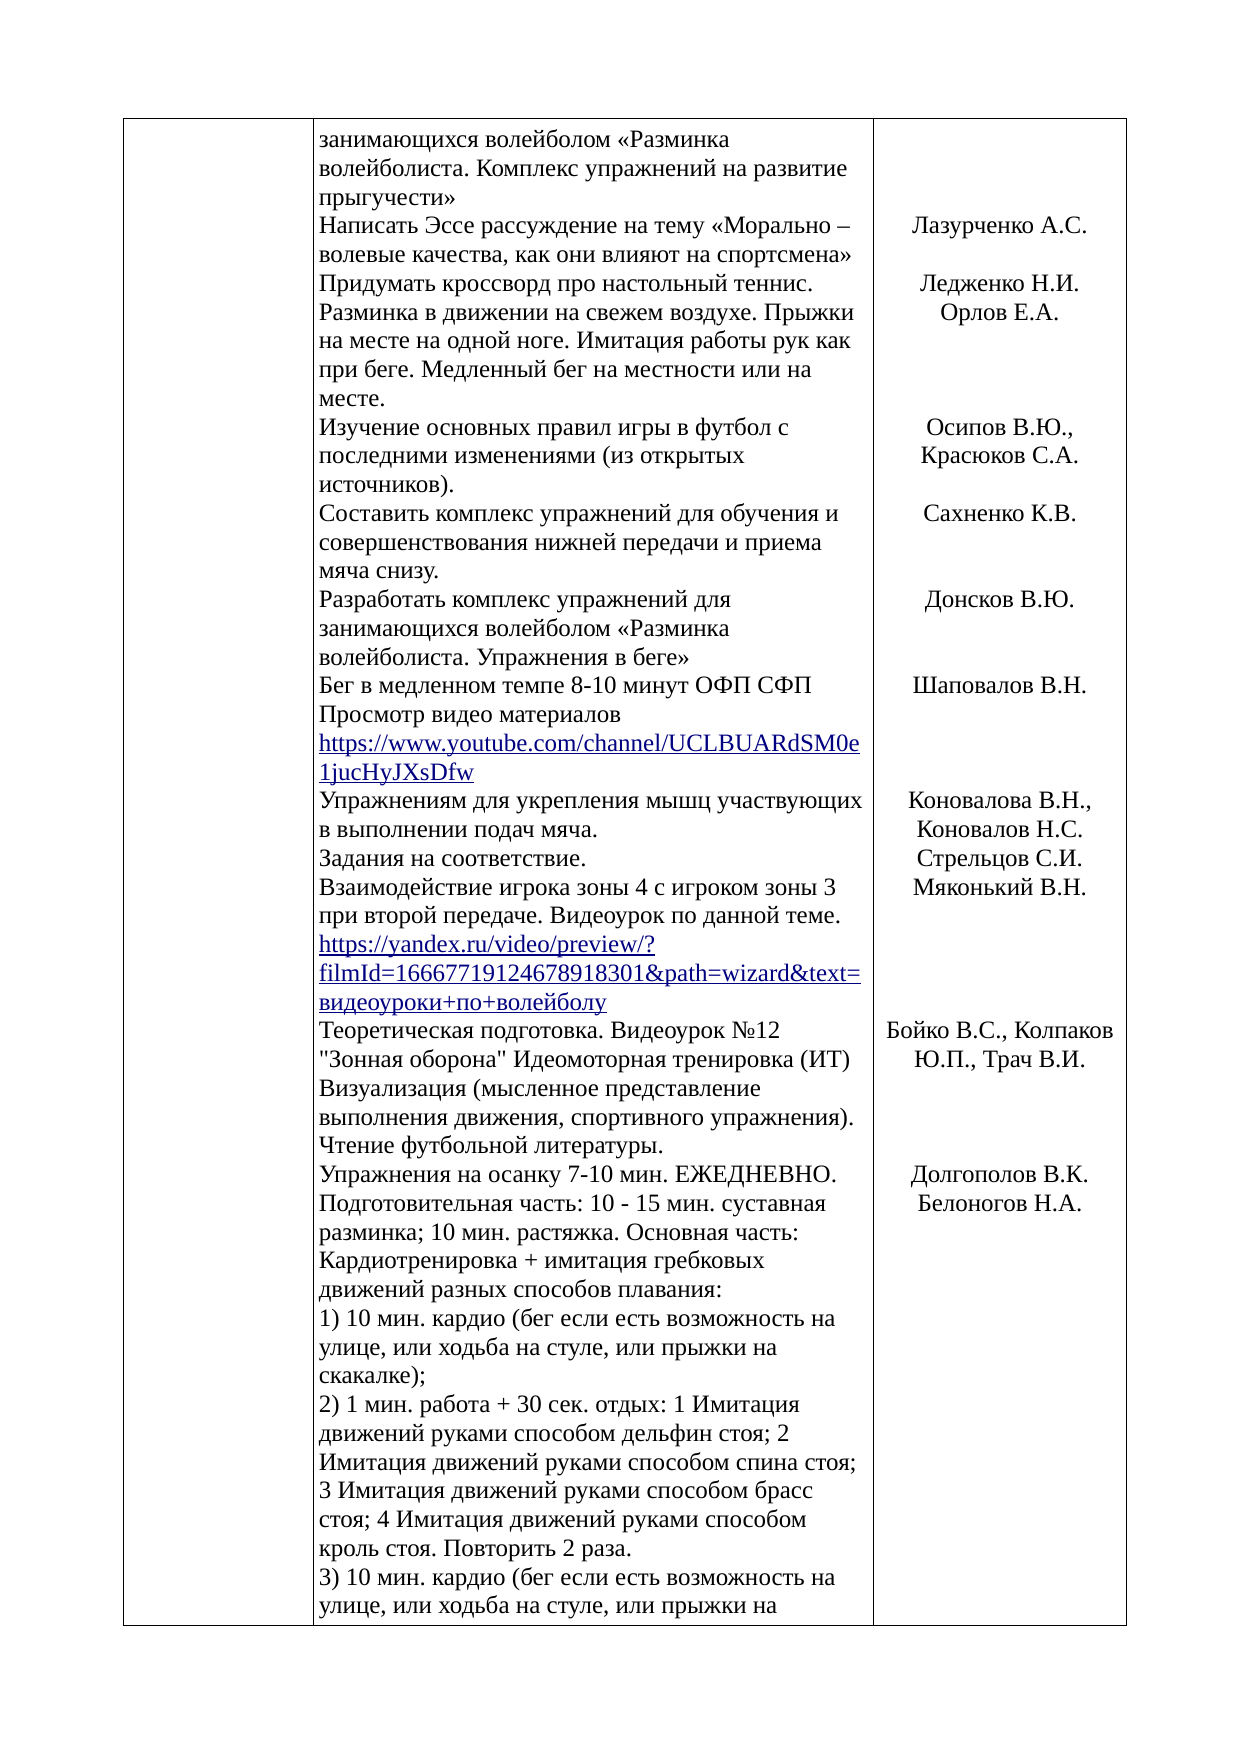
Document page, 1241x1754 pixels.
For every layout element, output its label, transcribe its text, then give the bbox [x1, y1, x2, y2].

table_cell занимающихся волейболом «Разминка волейболиста. Комплекс упражнений на развитие прыгучести» Написать Эссе рассуждение на тему «Морально – волевые качества, как они влияют на спортсмена» Придумать кроссворд про настольный теннис. Разминка в движении на свежем воздухе. Прыжки на месте на одной ноге. Имитация работы рук как при беге. Медленный бег на местности или на месте. Изучение основных правил игры в футбол с последними изменениями (из открытых источников). Составить комплекс упражнений для обучения и совершенствования нижней передачи и приема мяча снизу. Разработать комплекс упражнений для занимающихся волейболом «Разминка волейболиста. Упражнения в беге» Бег в медленном темпе 8-10 минут ОФП СФП Просмотр видео материалов https://www.youtube.com/channel/UCLBUARdSM0e1jucHyJXsDfw Упражнениям для укрепления мышц участвующих в выполнении подач мяча. Задания на соответствие. Взаимодействие игрока зоны 4 с игроком зоны 3 при второй передаче. Видеоурок по данной теме. https://yandex.ru/video/preview/?filmId=16667719124678918301&path=wizard&text=видеоуроки+по+волейболу Теоретическая подготовка. Видеоурок №12 "Зонная оборона" Идеомоторная тренировка (ИТ) Визуализация (мысленное представление выполнения движения, спортивного упражнения). Чтение футбольной литературы. Упражнения на осанку 7-10 мин. ЕЖЕДНЕВНО. Подготовительная часть: 10 - 15 мин. суставная разминка; 10 мин. растяжка. Основная часть: Кардиотренировка + имитация гребковых движений разных способов плавания: 1) 10 мин. кардио (бег если есть возможность на улице, или ходьба на стуле, или прыжки на скакалке); 2) 1 мин. работа + 30 сек. отдых: 1 Имитация движений руками способом дельфин стоя; 2 Имитация движений руками способом спина стоя; 3 Имитация движений руками способом брасс стоя; 4 Имитация движений руками способом кроль стоя. Повторить 2 раза. 3) 10 мин. кардио (бег если есть возможность на улице, или ходьба на стуле, или прыжки на [314, 119, 873, 1625]
table_cell [124, 119, 313, 1625]
table_cell Лазурченко А.С. Ледженко Н.И. Орлов Е.А. Осипов В.Ю., Красюков С.А. Сахненко К.В. Донсков В.Ю. Шаповалов В.Н. Коновалова В.Н., Коновалов Н.С. Стрельцов С.И. Мяконький В.Н. Бойко В.С., Колпаков Ю.П., Трач В.И. Долгополов В.К. Белоногов Н.А. [874, 119, 1126, 1625]
